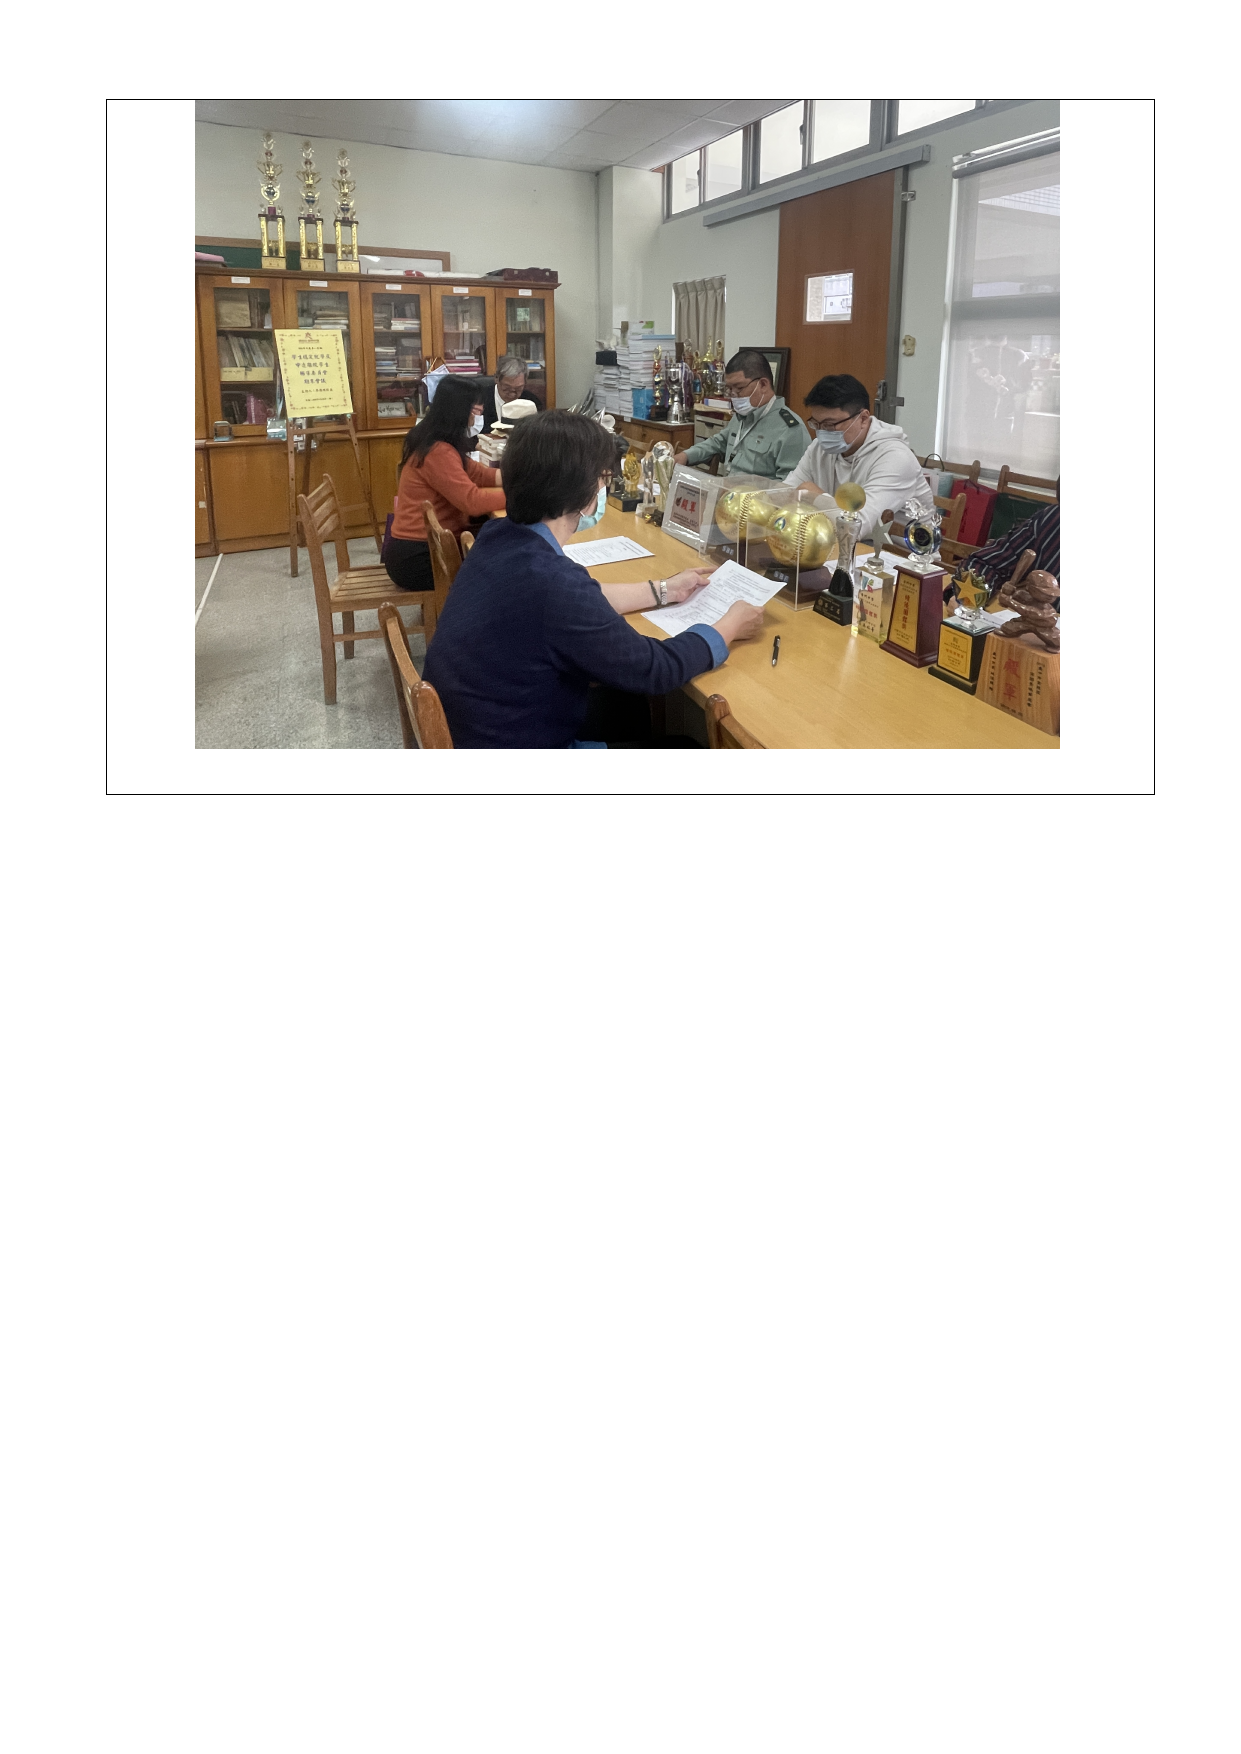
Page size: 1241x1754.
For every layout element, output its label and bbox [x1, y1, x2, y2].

picture [195, 100, 1060, 749]
table_cell [107, 100, 1154, 794]
